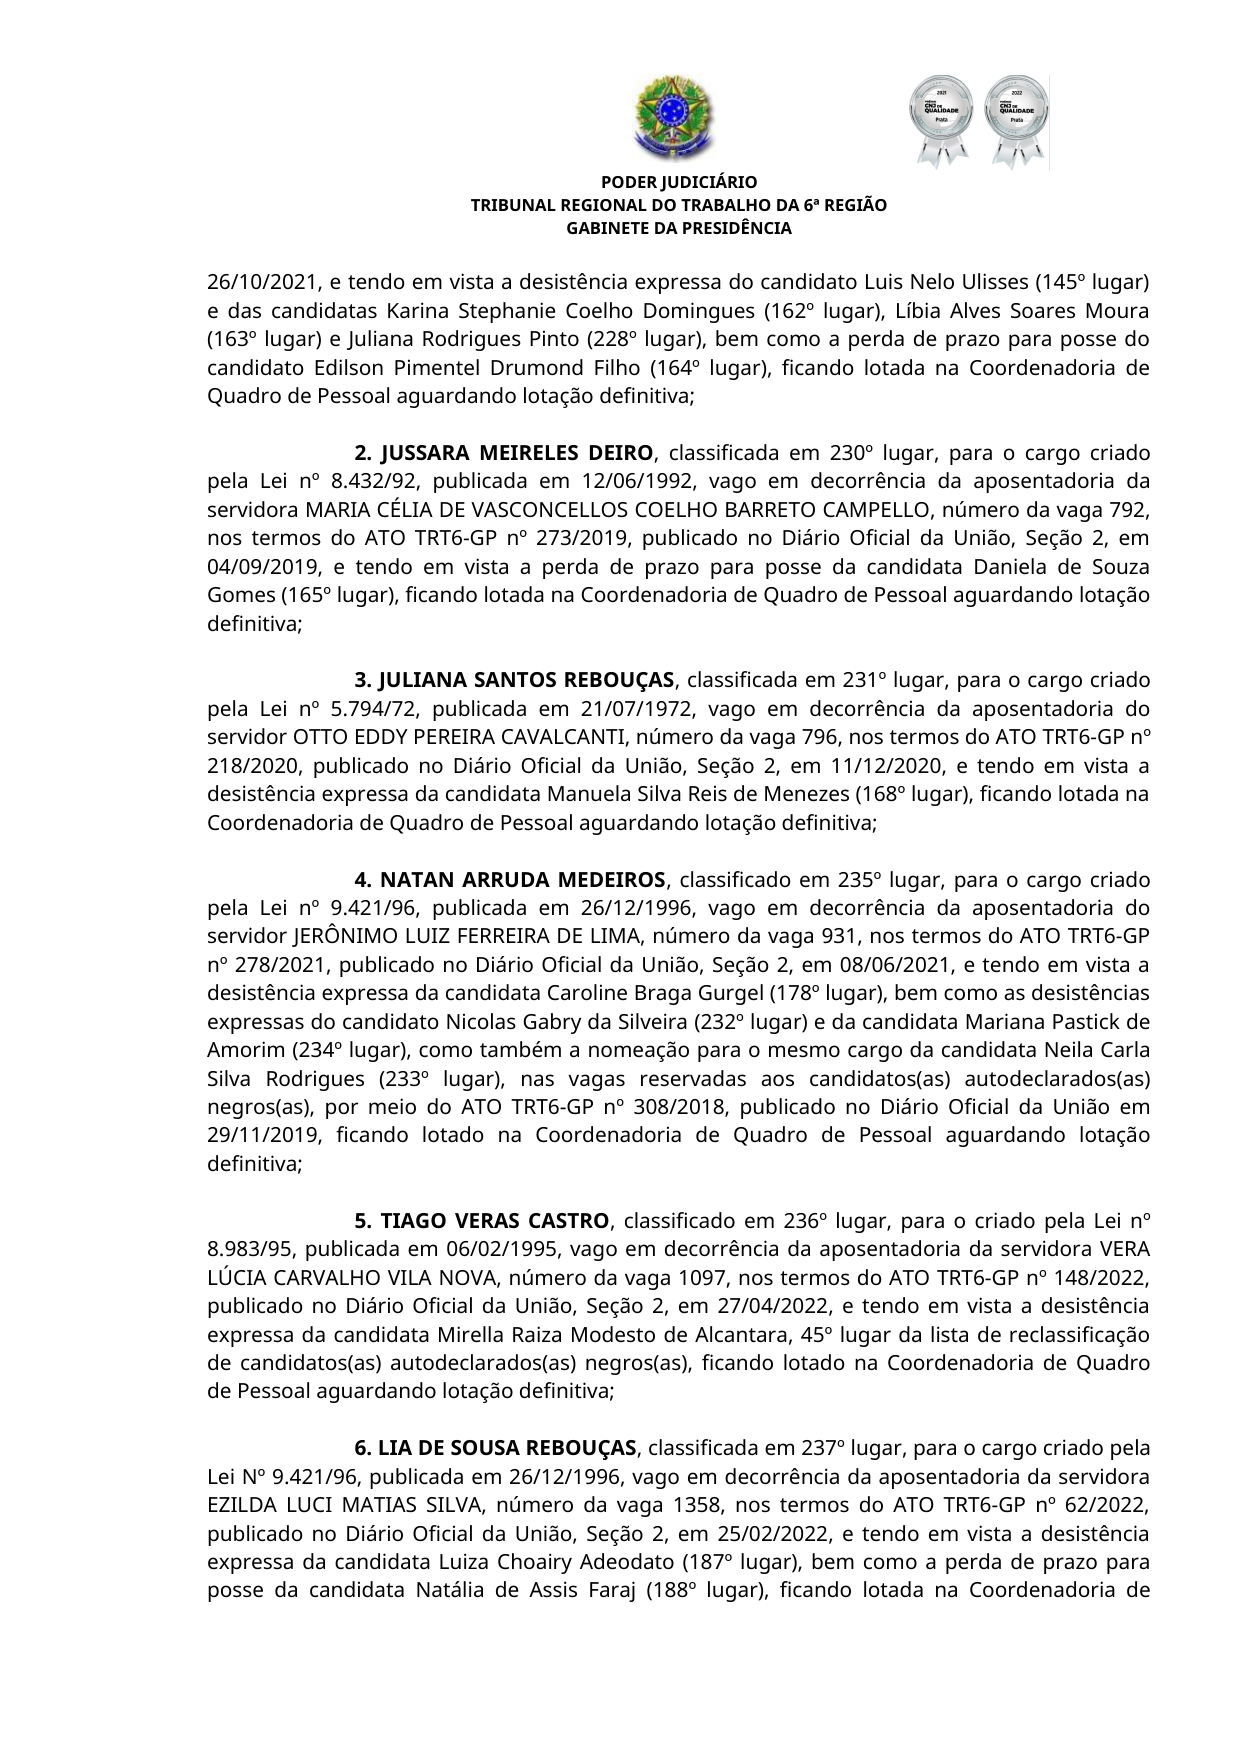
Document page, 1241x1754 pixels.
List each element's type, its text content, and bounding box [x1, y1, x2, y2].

subtitle 2. JUSSARA MEIRELES DEIRO, classificada em 230º lugar, para o cargo criado pela Lei nº 8.432/92, publicada em 12/06/1992, vago em decorrência da aposentadoria da servidora MARIA CÉLIA DE VASCONCELLOS COELHO BARRETO CAMPELLO, número da vaga 792, nos termos do ATO TRT6-GP nº 273/2019, publicado no Diário Oficial da União, Seção 2, em 04/09/2019, e tendo em vista a perda de prazo para posse da candidata Daniela de Souza Gomes (165º lugar), ficando lotada na Coordenadoria de Quadro de Pessoal aguardando lotação definitiva; [207, 438, 1152, 637]
subtitle 4. NATAN ARRUDA MEDEIROS, classificado em 235º lugar, para o cargo criado pela Lei nº 9.421/96, publicada em 26/12/1996, vago em decorrência da aposentadoria do servidor JERÔNIMO LUIZ FERREIRA DE LIMA, número da vaga 931, nos termos do ATO TRT6-GP nº 278/2021, publicado no Diário Oficial da União, Seção 2, em 08/06/2021, e tendo em vista a desistência expressa da candidata Caroline Braga Gurgel (178º lugar), bem como as desistências expressas do candidato Nicolas Gabry da Silveira (232º lugar) e da candidata Mariana Pastick de Amorim (234º lugar), como também a nomeação para o mesmo cargo da candidata Neila Carla Silva Rodrigues (233º lugar), nas vagas reservadas aos candidatos(as) autodeclarados(as) negros(as), por meio do ATO TRT6-GP nº 308/2018, publicado no Diário Oficial da União em 29/11/2019, ficando lotado na Coordenadoria de Quadro de Pessoal aguardando lotação definitiva; [207, 865, 1152, 1177]
picture [631, 74, 717, 163]
subtitle 5. TIAGO VERAS CASTRO, classificado em 236º lugar, para o criado pela Lei nº 8.983/95, publicada em 06/02/1995, vago em decorrência da aposentadoria da servidora VERA LÚCIA CARVALHO VILA NOVA, número da vaga 1097, nos termos do ATO TRT6-GP nº 148/2022, publicado no Diário Oficial da União, Seção 2, em 27/04/2022, e tendo em vista a desistência expressa da candidata Mirella Raiza Modesto de Alcantara, 45º lugar da lista de reclassificação de candidatos(as) autodeclarados(as) negros(as), ficando lotado na Coordenadoria de Quadro de Pessoal aguardando lotação definitiva; [207, 1206, 1152, 1405]
subtitle 3. JULIANA SANTOS REBOUÇAS, classificada em 231º lugar, para o cargo criado pela Lei nº 5.794/72, publicada em 21/07/1972, vago em decorrência da aposentadoria do servidor OTTO EDDY PEREIRA CAVALCANTI, número da vaga 796, nos termos do ATO TRT6-GP nº 218/2020, publicado no Diário Oficial da União, Seção 2, em 11/12/2020, e tendo em vista a desistência expressa da candidata Manuela Silva Reis de Menezes (168º lugar), ficando lotada na Coordenadoria de Quadro de Pessoal aguardando lotação definitiva; [207, 666, 1152, 836]
picture [895, 75, 1052, 171]
subtitle 26/10/2021, e tendo em vista a desistência expressa do candidato Luis Nelo Ulisses (145º lugar) e das candidatas Karina Stephanie Coelho Domingues (162º lugar), Líbia Alves Soares Moura (163º lugar) e Juliana Rodrigues Pinto (228º lugar), bem como a perda de prazo para posse do candidato Edilson Pimentel Drumond Filho (164º lugar), ficando lotada na Coordenadoria de Quadro de Pessoal aguardando lotação definitiva; [207, 267, 1152, 410]
subtitle 6. LIA DE SOUSA REBOUÇAS, classificada em 237º lugar, para o cargo criado pela Lei Nº 9.421/96, publicada em 26/12/1996, vago em decorrência da aposentadoria da servidora EZILDA LUCI MATIAS SILVA, número da vaga 1358, nos termos do ATO TRT6-GP nº 62/2022, publicado no Diário Oficial da União, Seção 2, em 25/02/2022, e tendo em vista a desistência expressa da candidata Luiza Choairy Adeodato (187º lugar), bem como a perda de prazo para posse da candidata Natália de Assis Faraj (188º lugar), ficando lotada na Coordenadoria de [207, 1433, 1152, 1604]
